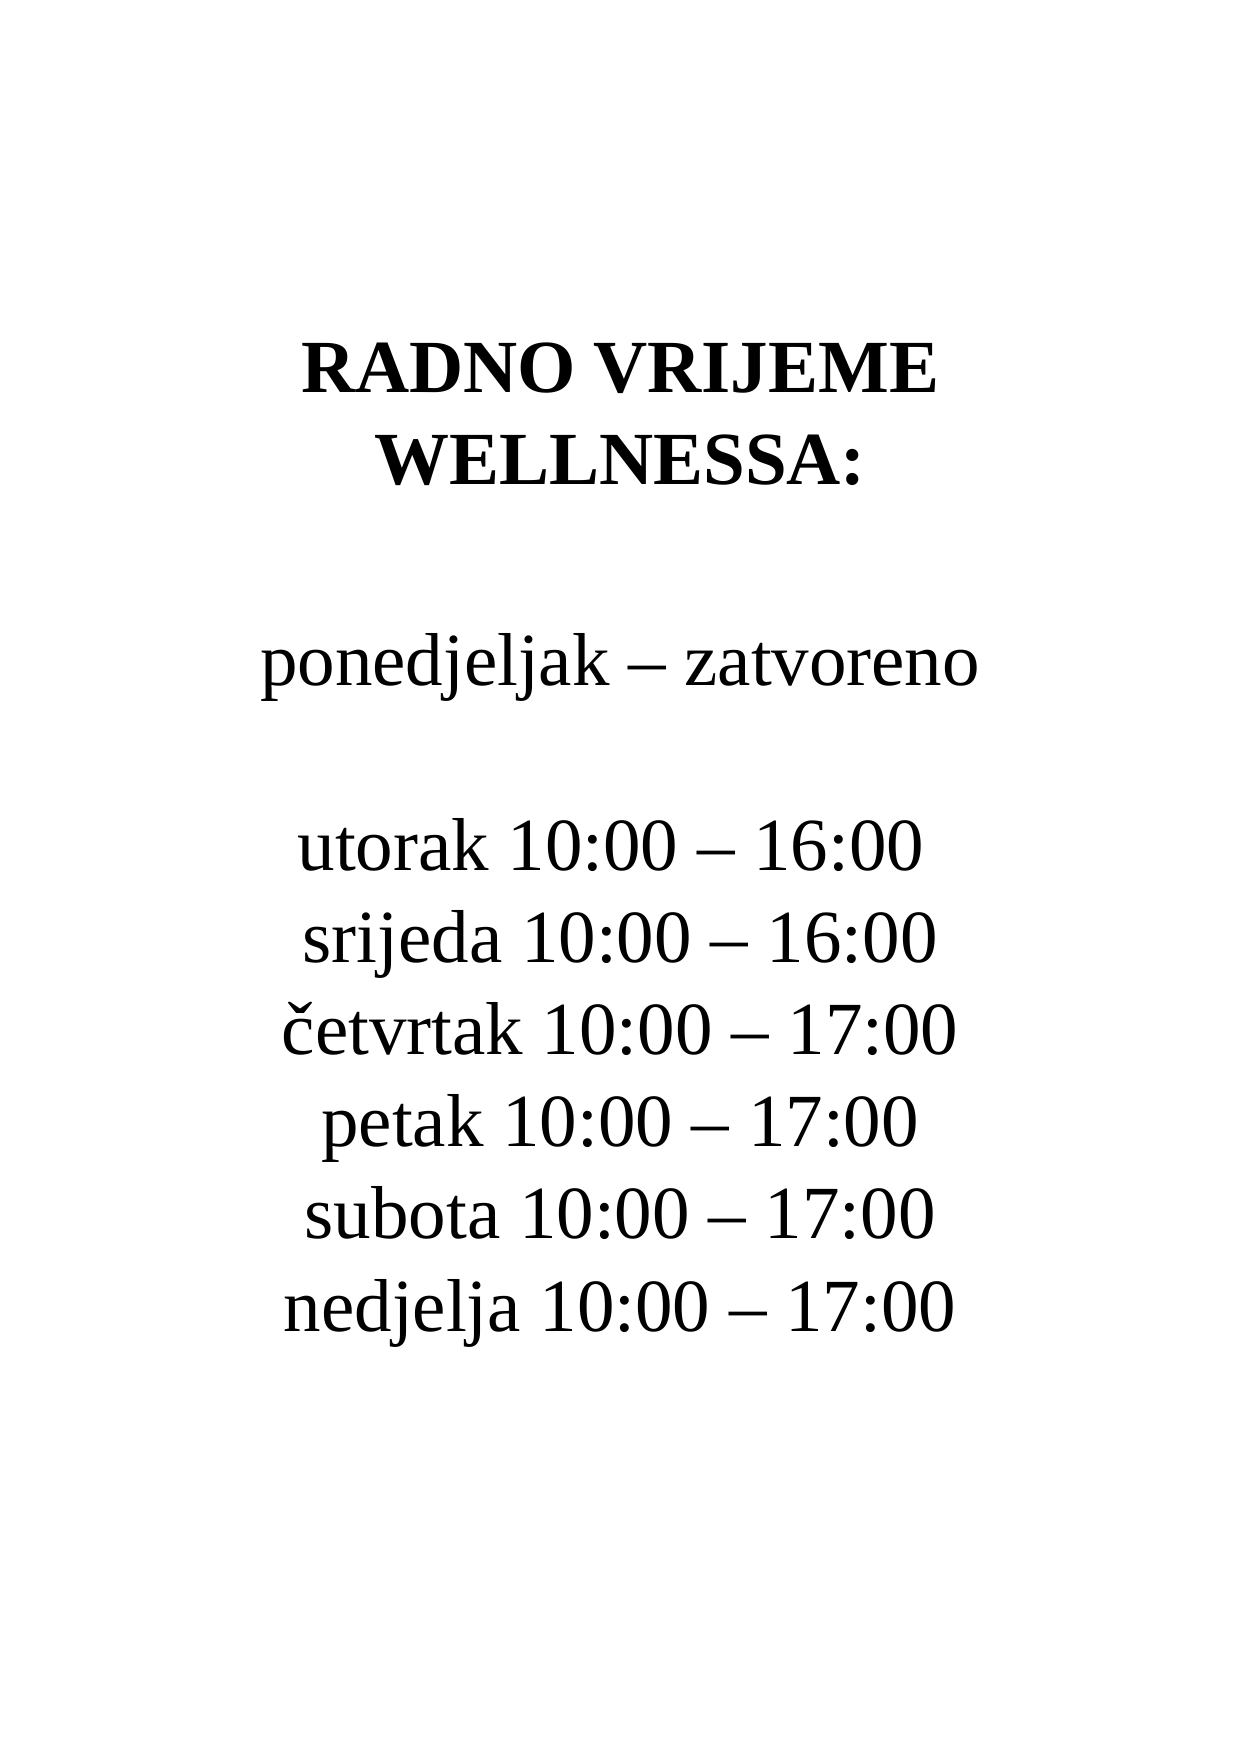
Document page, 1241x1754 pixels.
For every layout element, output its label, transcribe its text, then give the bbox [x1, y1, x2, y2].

text RADNO VRIJEME WELLNESSA: [148, 322, 1093, 501]
text ponedjeljak – zatvoreno utorak 10:00 – 16:00 srijeda 10:00 – 16:00 četvrtak 10:00 – 17:00 petak 10:00 – 17:00 subota 10:00 – 17:00 nedjelja 10:00 – 17:00 [148, 523, 1093, 1540]
